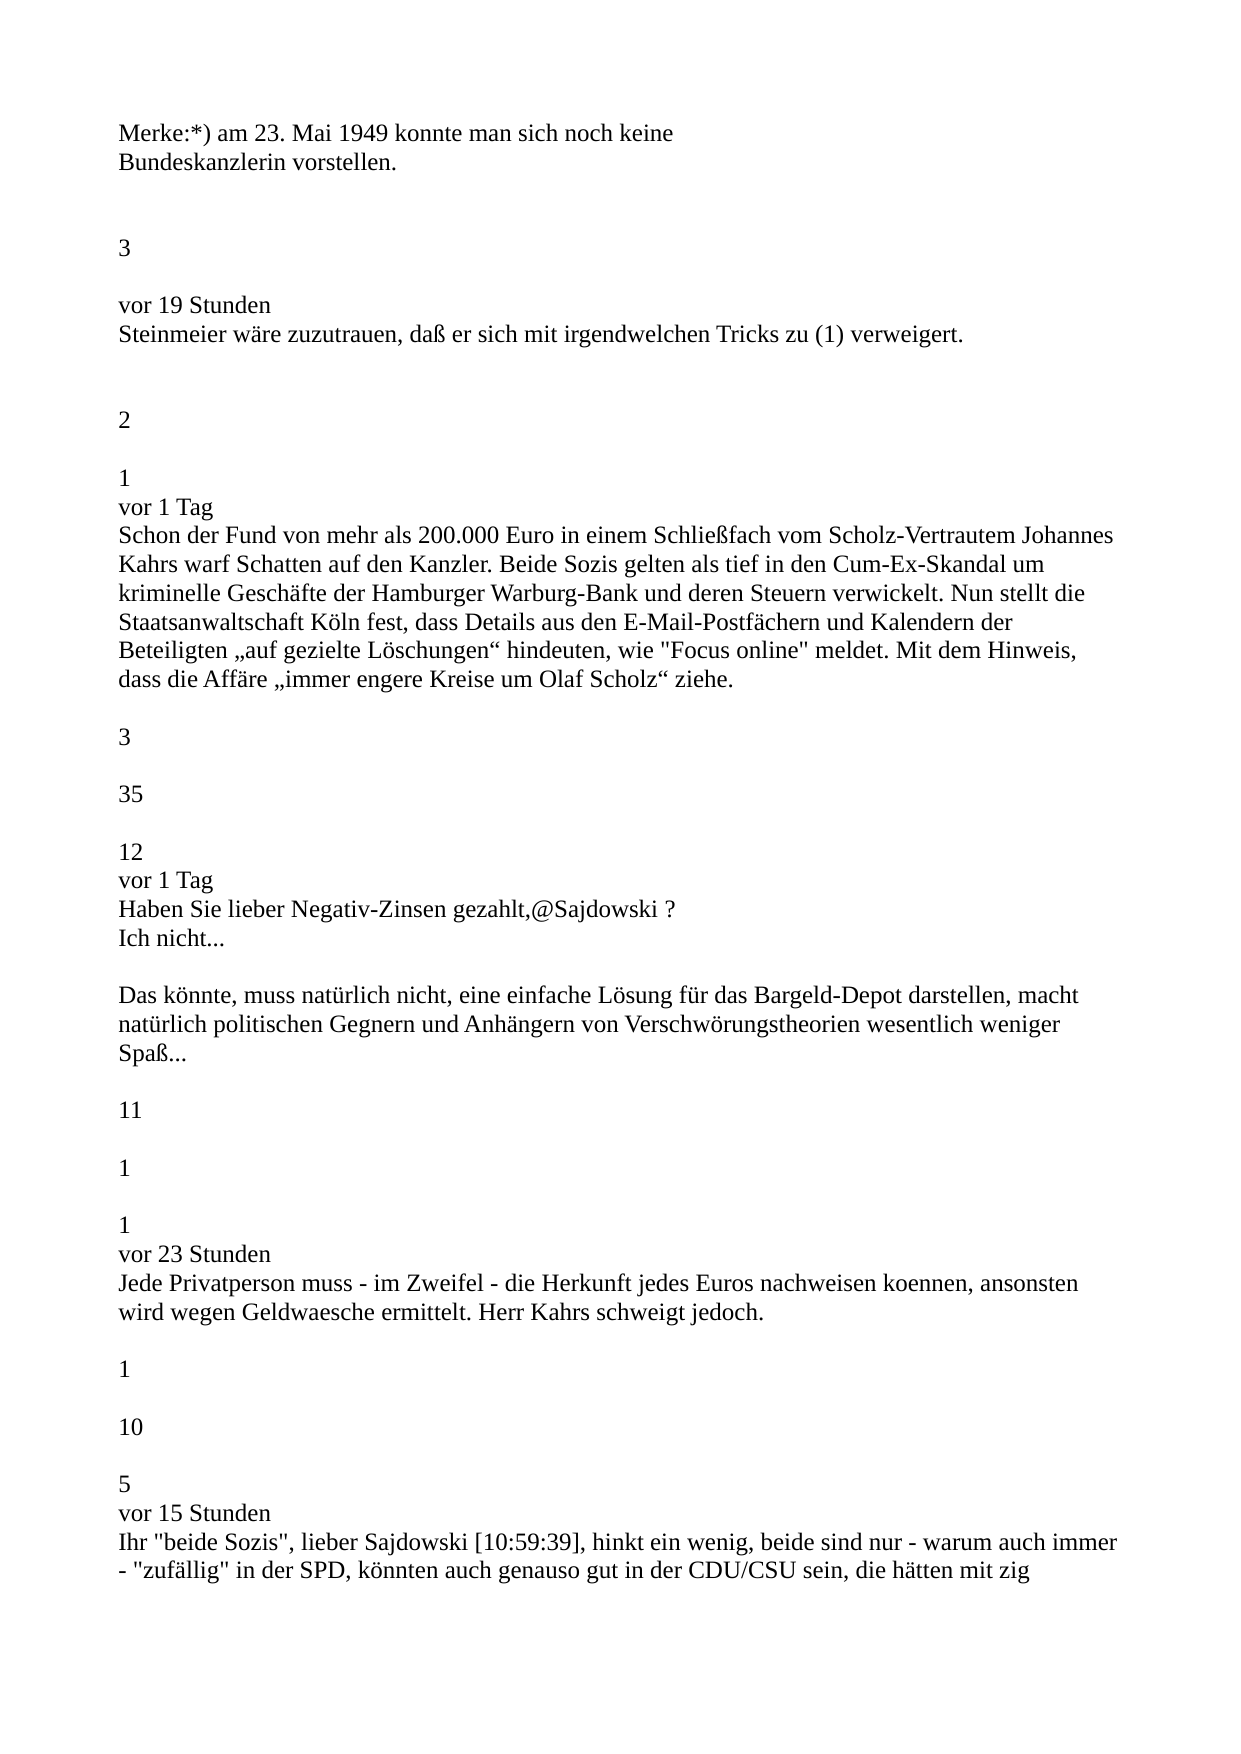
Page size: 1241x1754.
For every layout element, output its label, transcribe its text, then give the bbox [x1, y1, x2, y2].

text 1 [118, 1354, 1122, 1383]
text 35 [118, 779, 1122, 808]
text Das könnte, muss natürlich nicht, eine einfache Lösung für das Bargeld-Depot darstellen, macht natürlich politischen Gegnern und Anhängern von Verschwörungstheorien wesentlich weniger Spaß... [118, 981, 1122, 1067]
text 3 [118, 722, 1122, 751]
text Schon der Fund von mehr als 200.000 Euro in einem Schließfach vom Scholz-Vertrautem Johannes Kahrs warf Schatten auf den Kanzler. Beide Sozis gelten als tief in den Cum-Ex-Skandal um kriminelle Geschäfte der Hamburger Warburg-Bank und deren Steuern verwickelt. Nun stellt die Staatsanwaltschaft Köln fest, dass Details aus den E-Mail-Postfächern und Kalendern der Beteiligten „auf gezielte Löschungen“ hindeuten, wie "Focus online" meldet. Mit dem Hinweis, dass die Affäre „immer engere Kreise um Olaf Scholz“ ziehe. [118, 521, 1122, 693]
text 12 [118, 837, 1122, 866]
text vor 1 Tag [118, 492, 1122, 521]
text 3 [118, 233, 1122, 262]
text vor 1 Tag [118, 866, 1122, 894]
text Jede Privatperson muss - im Zweifel - die Herkunft jedes Euros nachweisen koennen, ansonsten wird wegen Geldwaesche ermittelt. Herr Kahrs schweigt jedoch. [118, 1268, 1122, 1326]
text 1 [118, 1153, 1122, 1182]
text Ich nicht... [118, 923, 1122, 952]
text 10 [118, 1412, 1122, 1441]
text Ihr "beide Sozis", lieber Sajdowski [10:59:39], hinkt ein wenig, beide sind nur - warum auch immer - "zufällig" in der SPD, könnten auch genauso gut in der CDU/CSU sein, die hätten mit zig [118, 1527, 1122, 1584]
text Haben Sie lieber Negativ-Zinsen gezahlt,@Sajdowski ? [118, 894, 1122, 923]
text 1 [118, 1211, 1122, 1239]
text 5 [118, 1469, 1122, 1498]
text 1 [118, 463, 1122, 492]
text Steinmeier wäre zuzutrauen, daß er sich mit irgendwelchen Tricks zu (1) verweigert. [118, 319, 1122, 348]
text Bundeskanzlerin vorstellen. [118, 147, 1122, 176]
text vor 15 Stunden [118, 1498, 1122, 1527]
text vor 23 Stunden [118, 1239, 1122, 1268]
text 11 [118, 1096, 1122, 1124]
text vor 19 Stunden [118, 291, 1122, 319]
text 2 [118, 406, 1122, 434]
text Merke:*) am 23. Mai 1949 konnte man sich noch keine [118, 118, 1122, 147]
